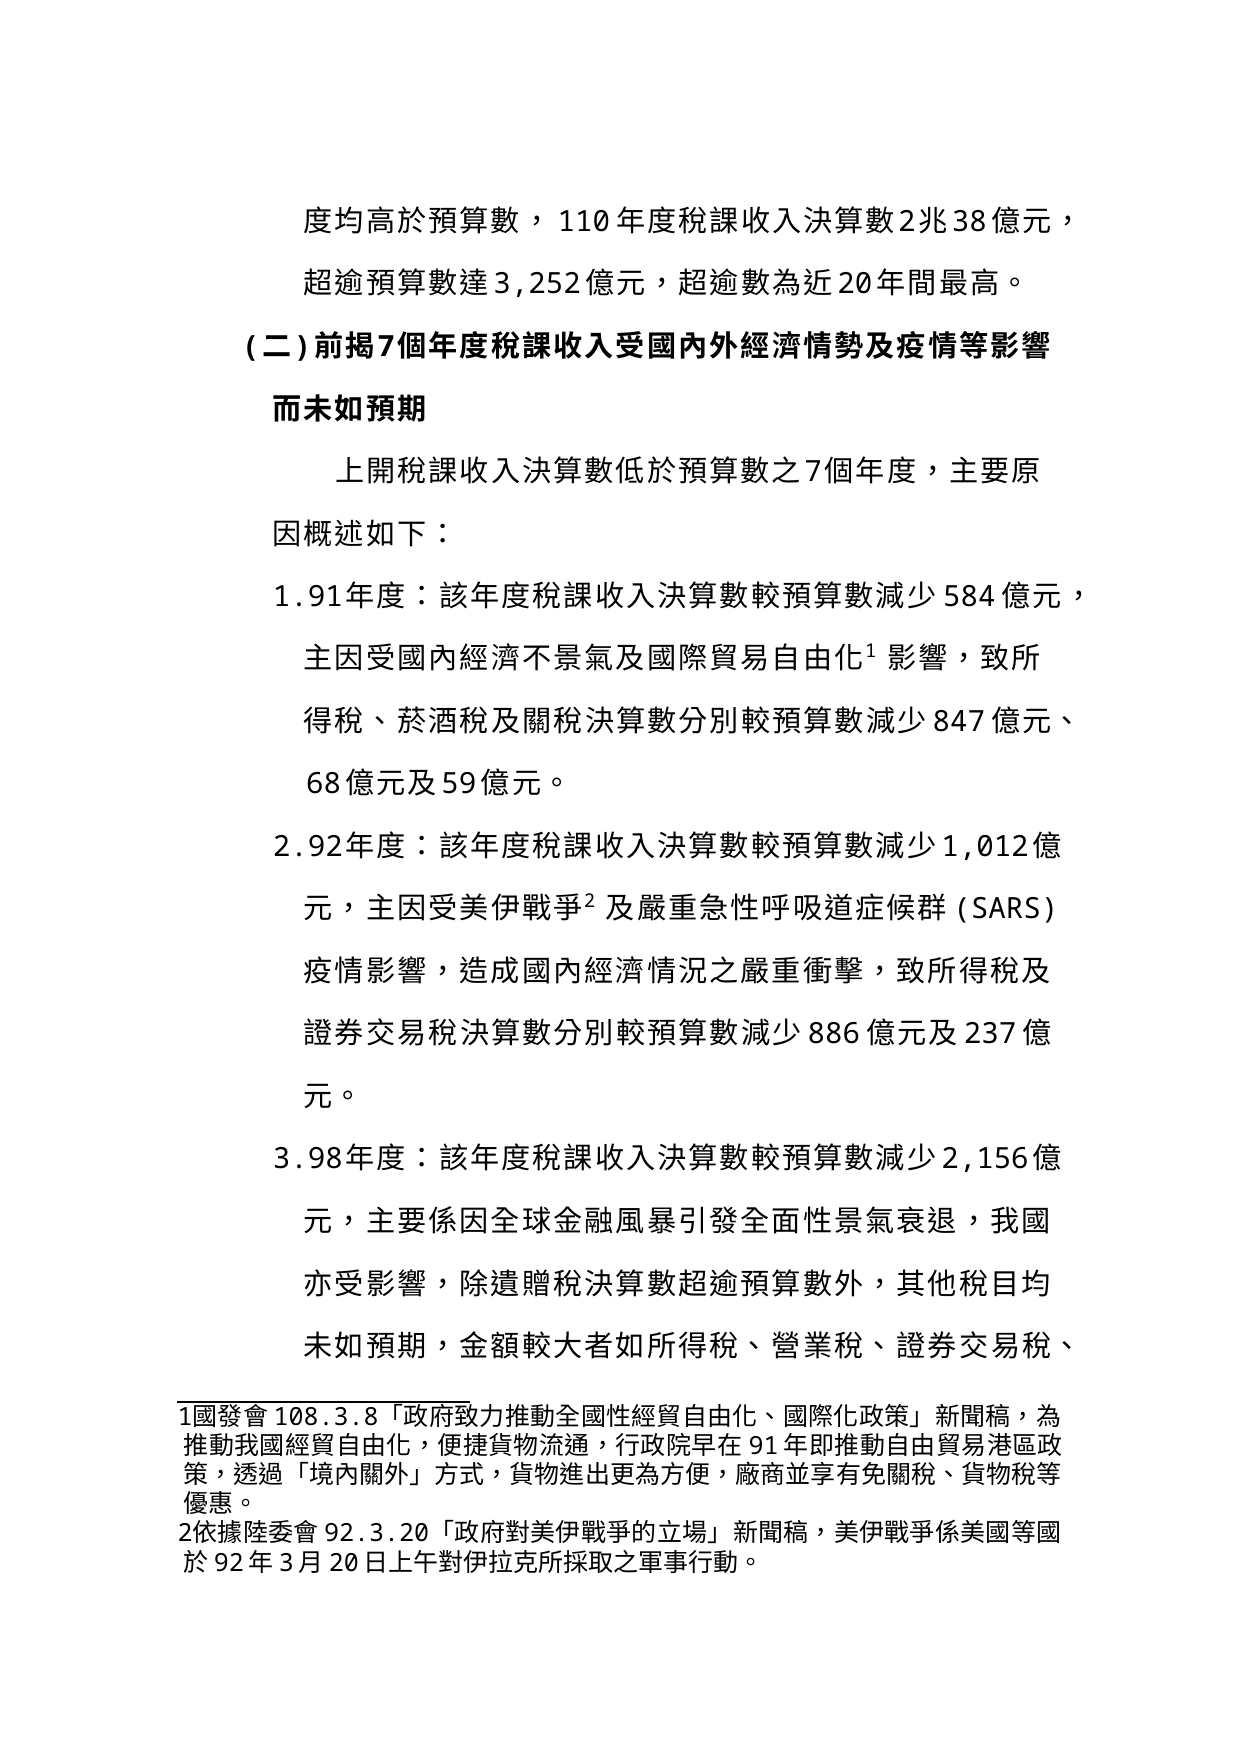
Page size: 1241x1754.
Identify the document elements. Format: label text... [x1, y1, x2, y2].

text 1.91年度：該年度稅課收入決算數較預算數減少584億元，主因受國內經濟不景氣及國際貿易自由化影響，致所得稅、菸酒稅及關稅決算數分別較預算數減少847億元、68億元及59億元。 [266, 552, 1063, 802]
text 上開稅課收入決算數低於預算數之7個年度，主要原因概述如下： [266, 427, 1063, 552]
text 依據陸委會92.3.20「政府對美伊戰爭的立場」新聞稿，美伊戰爭係美國等國於92年3月20日上午對伊拉克所採取之軍事行動。 [177, 1518, 1063, 1577]
text (二)前揭7個年度稅課收入受國內外經濟情勢及疫情等影響而未如預期 [236, 302, 1063, 427]
text 國發會108.3.8「政府致力推動全國性經貿自由化、國際化政策」新聞稿，為推動我國經貿自由化，便捷貨物流通，行政院早在91年即推動自由貿易港區政策，透過「境內關外」方式，貨物進出更為方便，廠商並享有免關稅、貨物稅等優惠。 [177, 1402, 1063, 1518]
text 3.98年度：該年度稅課收入決算數較預算數減少2,156億元，主要係因全球金融風暴引發全面性景氣衰退，我國亦受影響，除遺贈稅決算數超逾預算數外，其他稅目均未如預期，金額較大者如所得稅、營業稅、證券交易稅、關稅及貨物稅決算數分別較預算數減少1,431億元、218億元、160億元、152億元及135億元。 [266, 1115, 1063, 1365]
text 3.各別年度僅91及92、98及99、101及102、109年度計7個年度稅課收入決算數低於預算數，其餘13個年度均高於預算數，110年度稅課收入決算數2兆38億元，超逾預算數達3,252億元，超逾數為近20年間最高。 [266, 177, 1063, 302]
text 2.92年度：該年度稅課收入決算數較預算數減少1,012億元，主因受美伊戰爭及嚴重急性呼吸道症候群(SARS)疫情影響，造成國內經濟情況之嚴重衝擊，致所得稅及證券交易稅決算數分別較預算數減少886億元及237億元。 [266, 802, 1063, 1115]
